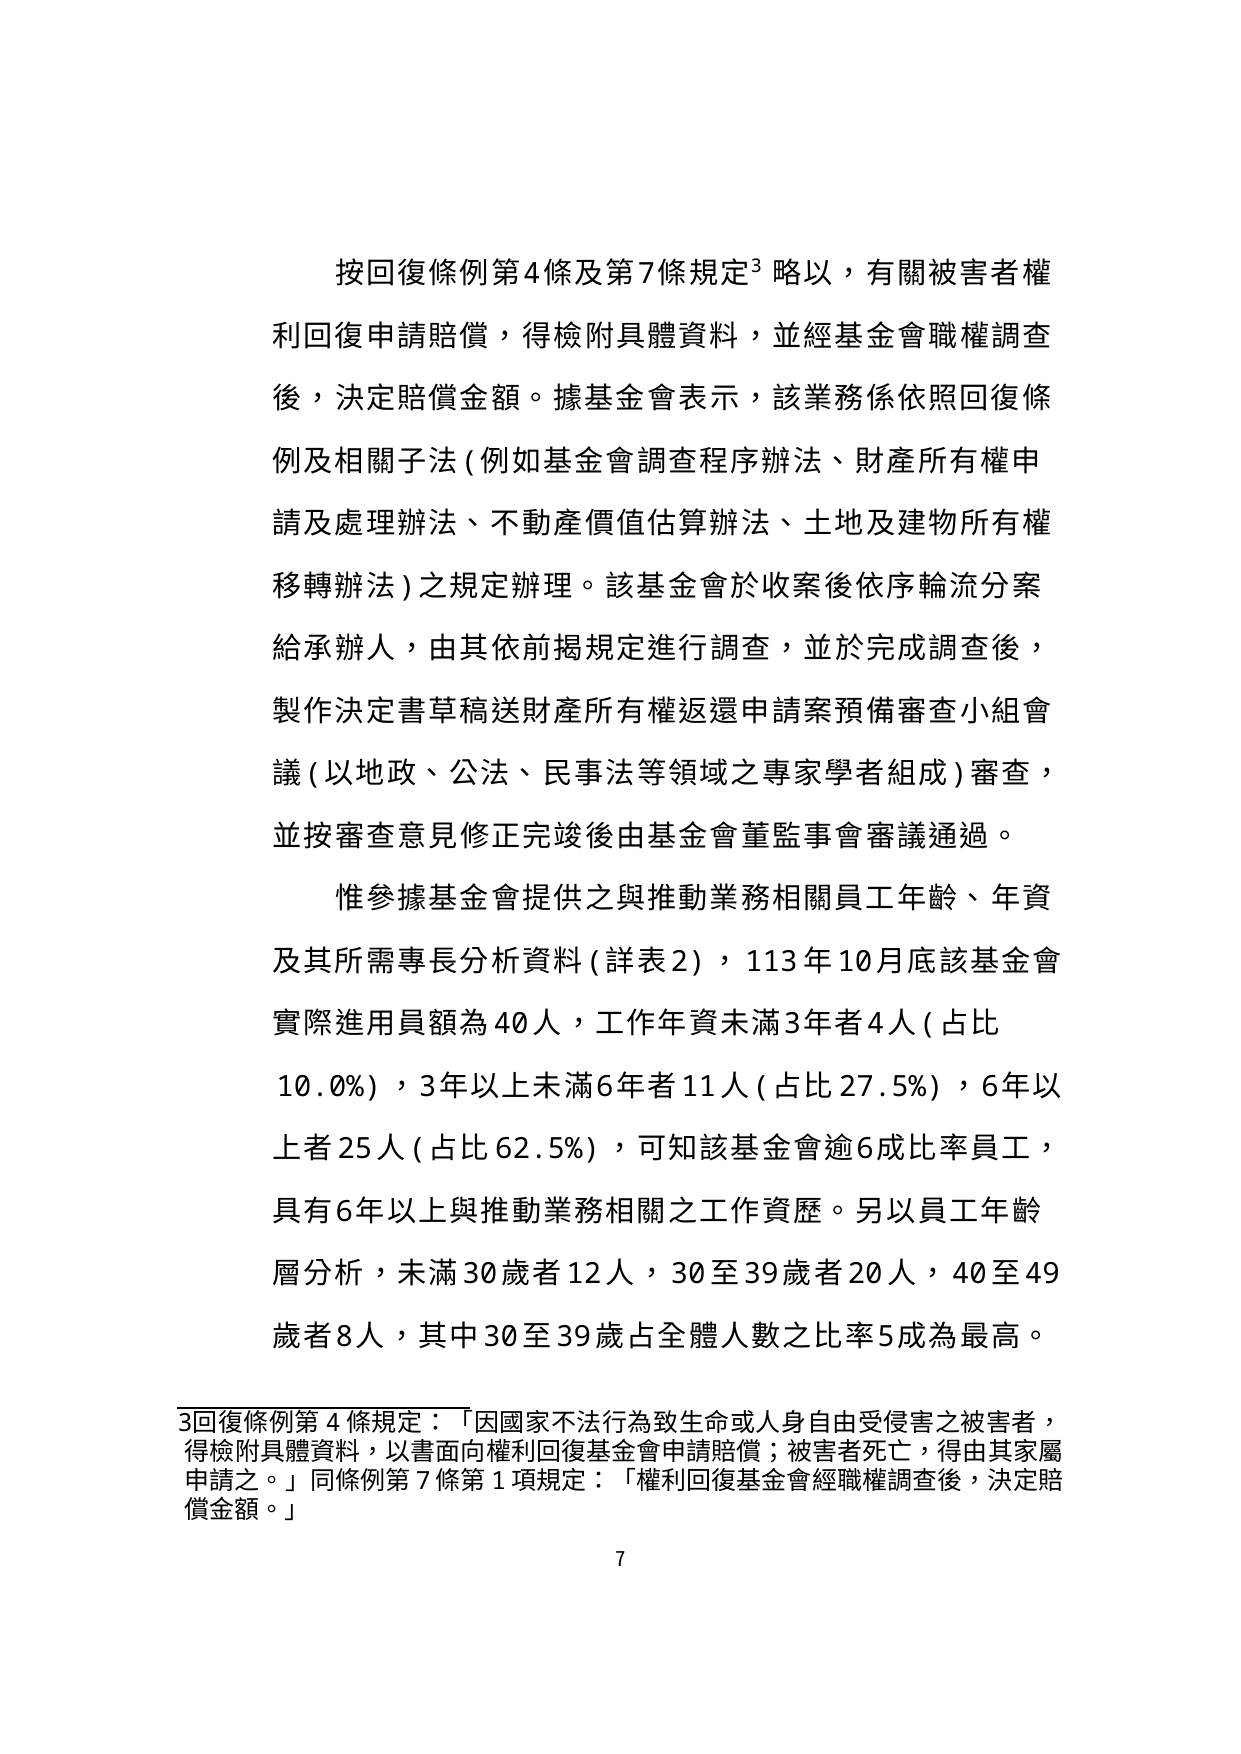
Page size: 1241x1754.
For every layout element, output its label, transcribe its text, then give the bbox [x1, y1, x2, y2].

text 按回復條例第4條及第7條規定略以，有關被害者權利回復申請賠償，得檢附具體資料，並經基金會職權調查後，決定賠償金額。據基金會表示，該業務係依照回復條例及相關子法(例如基金會調查程序辦法、財產所有權申請及處理辦法、不動產價值估算辦法、土地及建物所有權移轉辦法)之規定辦理。該基金會於收案後依序輪流分案給承辦人，由其依前揭規定進行調查，並於完成調查後，製作決定書草稿送財產所有權返還申請案預備審查小組會議(以地政、公法、民事法等領域之專家學者組成)審查，並按審查意見修正完竣後由基金會董監事會審議通過。 [266, 229, 1063, 854]
text 回復條例第4條規定：「因國家不法行為致生命或人身自由受侵害之被害者，得檢附具體資料，以書面向權利回復基金會申請賠償；被害者死亡，得由其家屬申請之。」同條例第7條第1項規定：「權利回復基金會經職權調查後，決定賠償金額。」 [177, 1408, 1063, 1525]
text 惟參據基金會提供之與推動業務相關員工年齡、年資及其所需專長分析資料(詳表2)，113年10月底該基金會實際進用員額為40人，工作年資未滿3年者4人(占比10.0%)，3年以上未滿6年者11人(占比27.5%)，6年以上者25人(占比62.5%)，可知該基金會逾6成比率員工，具有6年以上與推動業務相關之工作資歷。另以員工年齡層分析，未滿30歲者12人，30至39歲者20人，40至49歲者8人，其中30至39歲占全體人數之比率5成為最高。 [266, 854, 1063, 1354]
